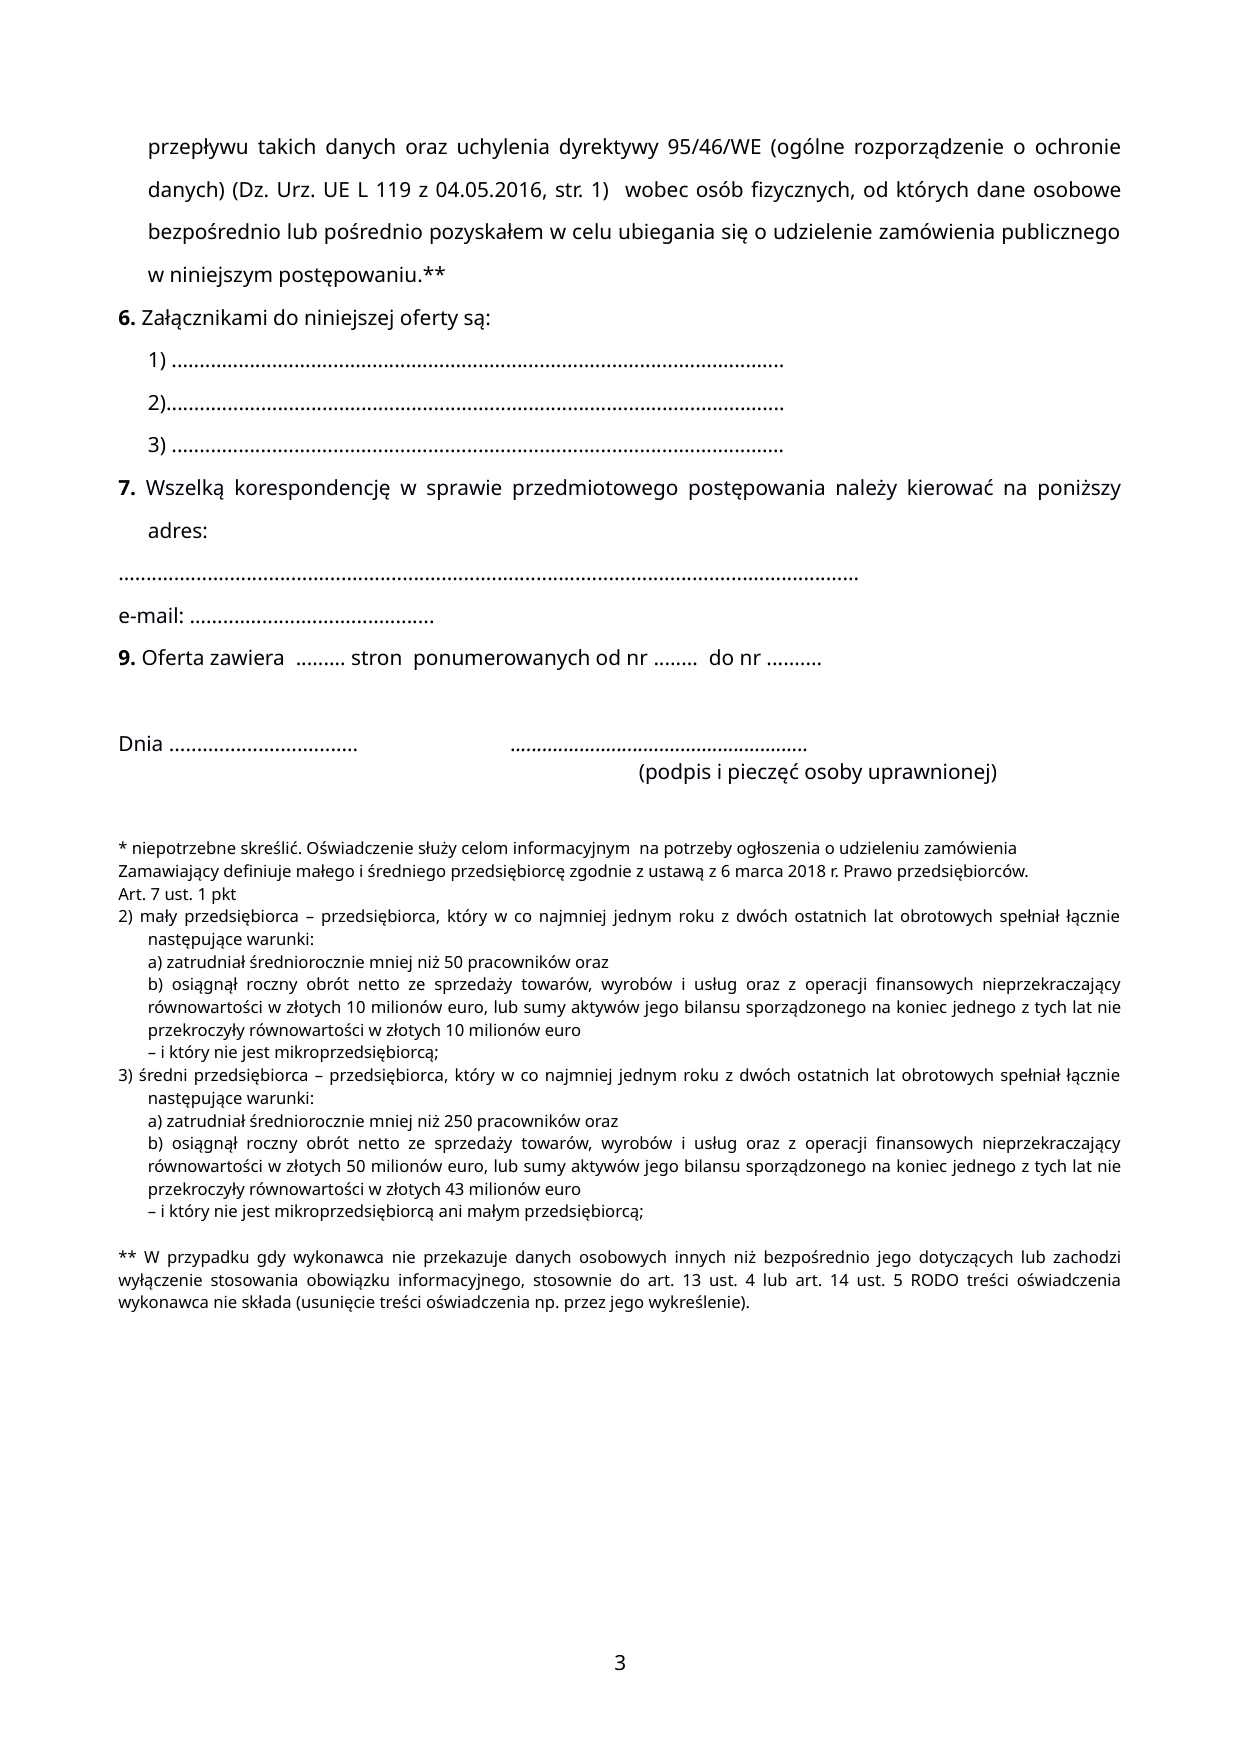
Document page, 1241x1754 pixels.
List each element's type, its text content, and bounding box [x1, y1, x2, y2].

text b) osiągnął roczny obrót netto ze sprzedaży towarów, wyrobów i usług oraz z operacji finansowych nieprzekraczający równowartości w złotych 10 milionów euro, lub sumy aktywów jego bilansu sporządzonego na koniec jednego z tych lat nie przekroczyły równowartości w złotych 10 milionów euro [148, 973, 1122, 1041]
text ….................................................................................................................................. [118, 558, 1122, 587]
text przepływu takich danych oraz uchylenia dyrektywy 95/46/WE (ogólne rozporządzenie o ochronie danych) (Dz. Urz. UE L 119 z 04.05.2016, str. 1) wobec osób fizycznych, od których dane osobowe bezpośrednio lub pośrednio pozyskałem w celu ubiegania się o udzielenie zamówienia publicznego w niniejszym postępowaniu.** [118, 132, 1122, 288]
text a) zatrudniał średniorocznie mniej niż 250 pracowników oraz [148, 1109, 1122, 1132]
text Dnia .................................. ........................................................ [118, 729, 1122, 757]
text (podpis i pieczęć osoby uprawnionej) [118, 757, 1122, 786]
text a) zatrudniał średniorocznie mniej niż 50 pracowników oraz [148, 950, 1122, 973]
text – i który nie jest mikroprzedsiębiorcą; [148, 1041, 1122, 1064]
text Art. 7 ust. 1 pkt [118, 882, 1122, 905]
text 6. Załącznikami do niniejszej oferty są: [118, 303, 1122, 331]
text – i który nie jest mikroprzedsiębiorcą ani małym przedsiębiorcą; [148, 1200, 1122, 1223]
text 7. Wszelką korespondencję w sprawie przedmiotowego postępowania należy kierować na poniższy adres: [118, 473, 1122, 544]
text 2)............................................................................................................... [148, 388, 1122, 416]
text 1) .............................................................................................................. [148, 345, 1122, 374]
text 3) ...........................................................................................................… [148, 431, 1122, 459]
text b) osiągnął roczny obrót netto ze sprzedaży towarów, wyrobów i usług oraz z operacji finansowych nieprzekraczający równowartości w złotych 50 milionów euro, lub sumy aktywów jego bilansu sporządzonego na koniec jednego z tych lat nie przekroczyły równowartości w złotych 43 milionów euro [148, 1132, 1122, 1200]
text 9. Oferta zawiera ......... stron ponumerowanych od nr ........ do nr .......... [118, 643, 1122, 672]
text 3) średni przedsiębiorca – przedsiębiorca, który w co najmniej jednym roku z dwóch ostatnich lat obrotowych spełniał łącznie następujące warunki: [118, 1064, 1122, 1109]
text e-mail: …......................................... [118, 601, 1122, 629]
text ** W przypadku gdy wykonawca nie przekazuje danych osobowych innych niż bezpośrednio jego dotyczących lub zachodzi wyłączenie stosowania obowiązku informacyjnego, stosownie do art. 13 ust. 4 lub art. 14 ust. 5 RODO treści oświadczenia wykonawca nie składa (usunięcie treści oświadczenia np. przez jego wykreślenie). [118, 1246, 1122, 1314]
text Zamawiający definiuje małego i średniego przedsiębiorcę zgodnie z ustawą z 6 marca 2018 r. Prawo przedsiębiorców. [118, 859, 1122, 882]
text * niepotrzebne skreślić. Oświadczenie służy celom informacyjnym na potrzeby ogłoszenia o udzieleniu zamówienia [118, 837, 1122, 859]
text 2) mały przedsiębiorca – przedsiębiorca, który w co najmniej jednym roku z dwóch ostatnich lat obrotowych spełniał łącznie następujące warunki: [118, 905, 1122, 950]
